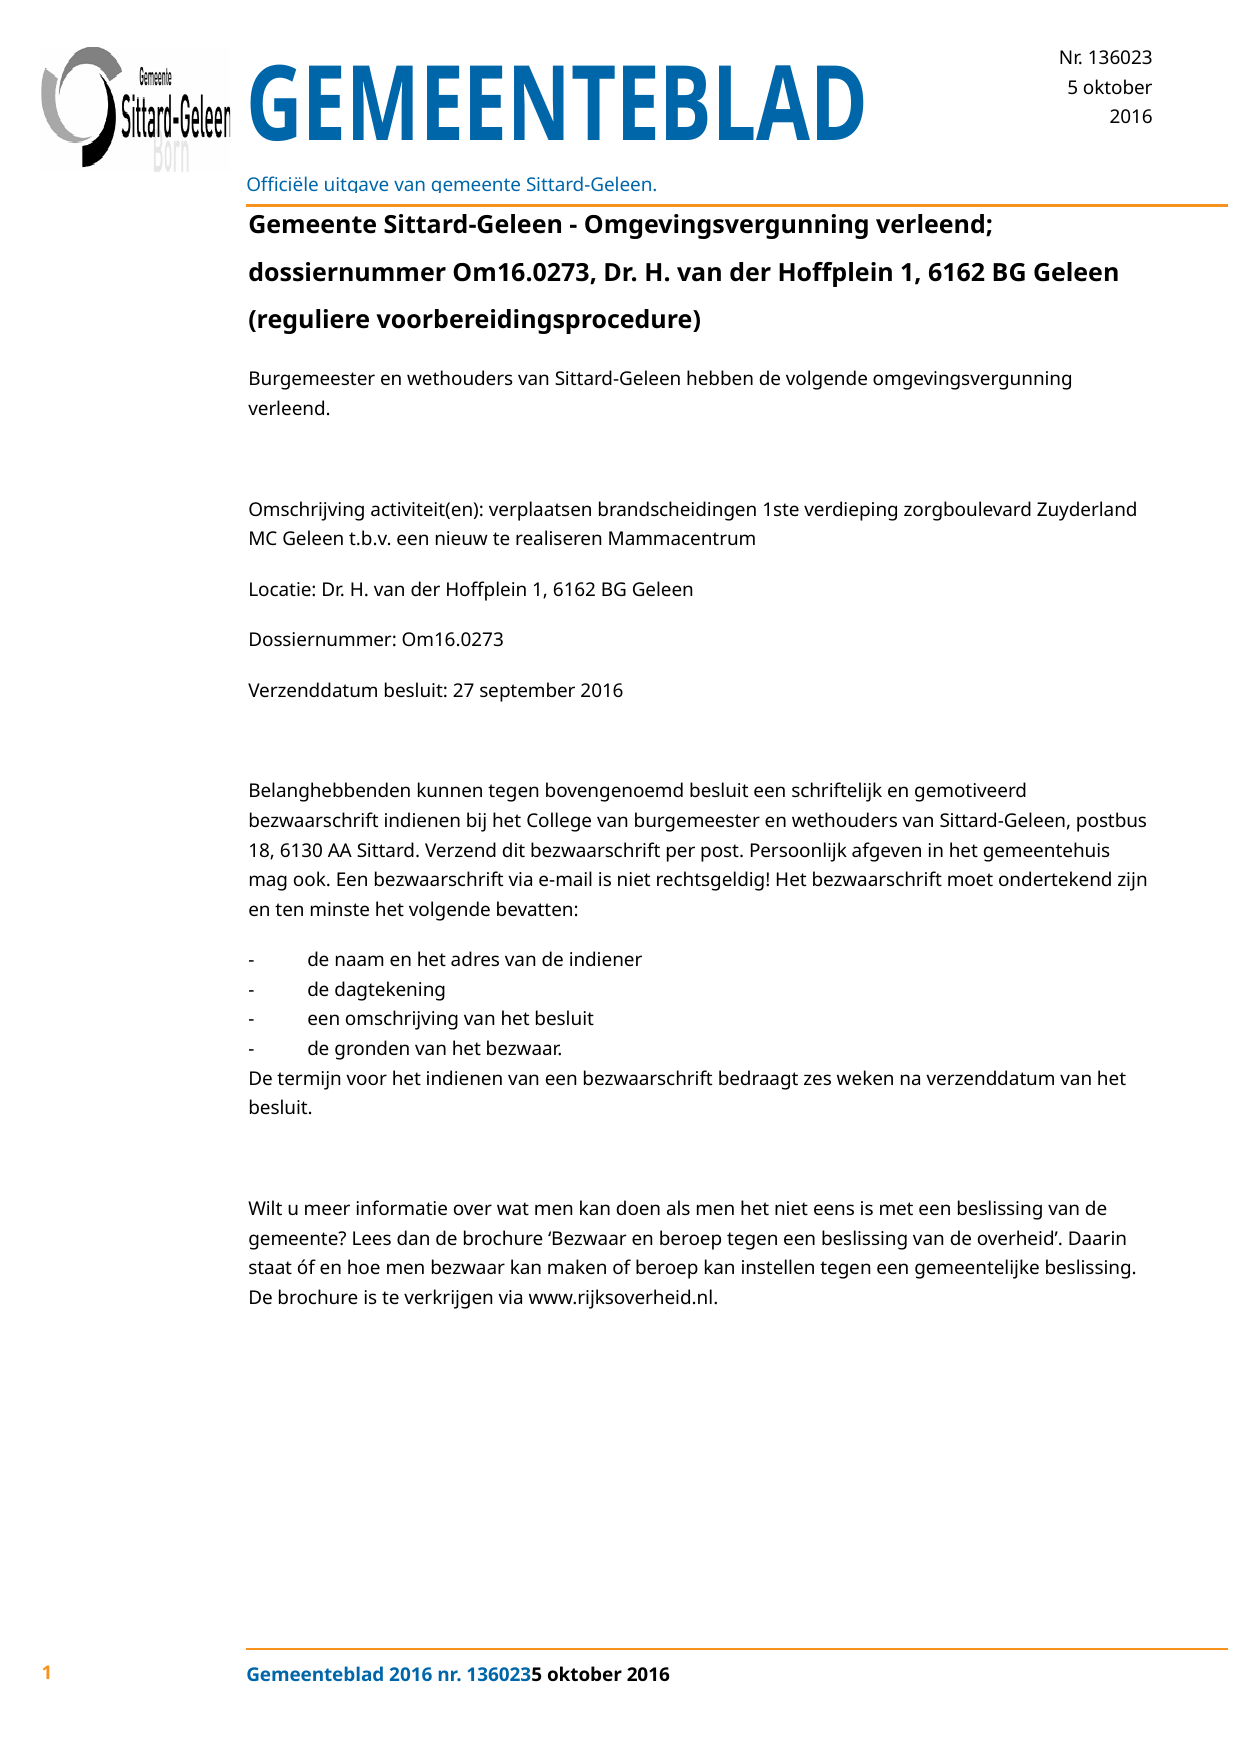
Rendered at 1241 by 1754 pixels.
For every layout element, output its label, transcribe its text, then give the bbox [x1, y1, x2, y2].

text Dossiernummer: Om16.0273 [248, 626, 1152, 652]
list de gronden van het bezwaar. [248, 1035, 1152, 1061]
list de naam en het adres van de indiener [248, 946, 1152, 972]
text Burgemeester en wethouders van Sittard-Geleen hebben de volgende omgevingsvergunning verleend. [248, 366, 1152, 421]
picture [41, 47, 231, 172]
text Omschrijving activiteit(en): verplaatsen brandscheidingen 1ste verdieping zorgboulevard Zuyderland MC Geleen t.b.v. een nieuw te realiseren Mammacentrum [248, 496, 1152, 551]
text De termijn voor het indienen van een bezwaarschrift bedraagt zes weken na verzenddatum van het besluit. [248, 1065, 1152, 1120]
text Wilt u meer informatie over wat men kan doen als men het niet eens is met een beslissing van de gemeente? Lees dan de brochure ‘Bezwaar en beroep tegen een beslissing van de overheid’. Daarin staat óf en hoe men bezwaar kan maken of beroep kan instellen tegen een gemeentelijke beslissing. De brochure is te verkrijgen via www.rijksoverheid.nl. [248, 1195, 1152, 1309]
text Belanghebbenden kunnen tegen bovengenoemd besluit een schriftelijk en gemotiveerd bezwaarschrift indienen bij het College van burgemeester en wethouders van Sittard-Geleen, postbus 18, 6130 AA Sittard. Verzend dit bezwaarschrift per post. Persoonlijk afgeven in het gemeentehuis mag ook. Een bezwaarschrift via e-mail is niet rechtsgeldig! Het bezwaarschrift moet ondertekend zijn en ten minste het volgende bevatten: [248, 778, 1152, 922]
list de dagtekening [248, 976, 1152, 1002]
text Verzenddatum besluit: 27 september 2016 [248, 677, 1152, 702]
text Locatie: Dr. H. van der Hoffplein 1, 6162 BG Geleen [248, 576, 1152, 602]
list een omschrijving van het besluit [248, 1006, 1152, 1031]
text Gemeente Sittard-Geleen - Omgevingsvergunning verleend; dossiernummer Om16.0273, Dr. H. van der Hoffplein 1, 6162 BG Geleen (reguliere voorbereidingsprocedure) [248, 207, 1152, 336]
